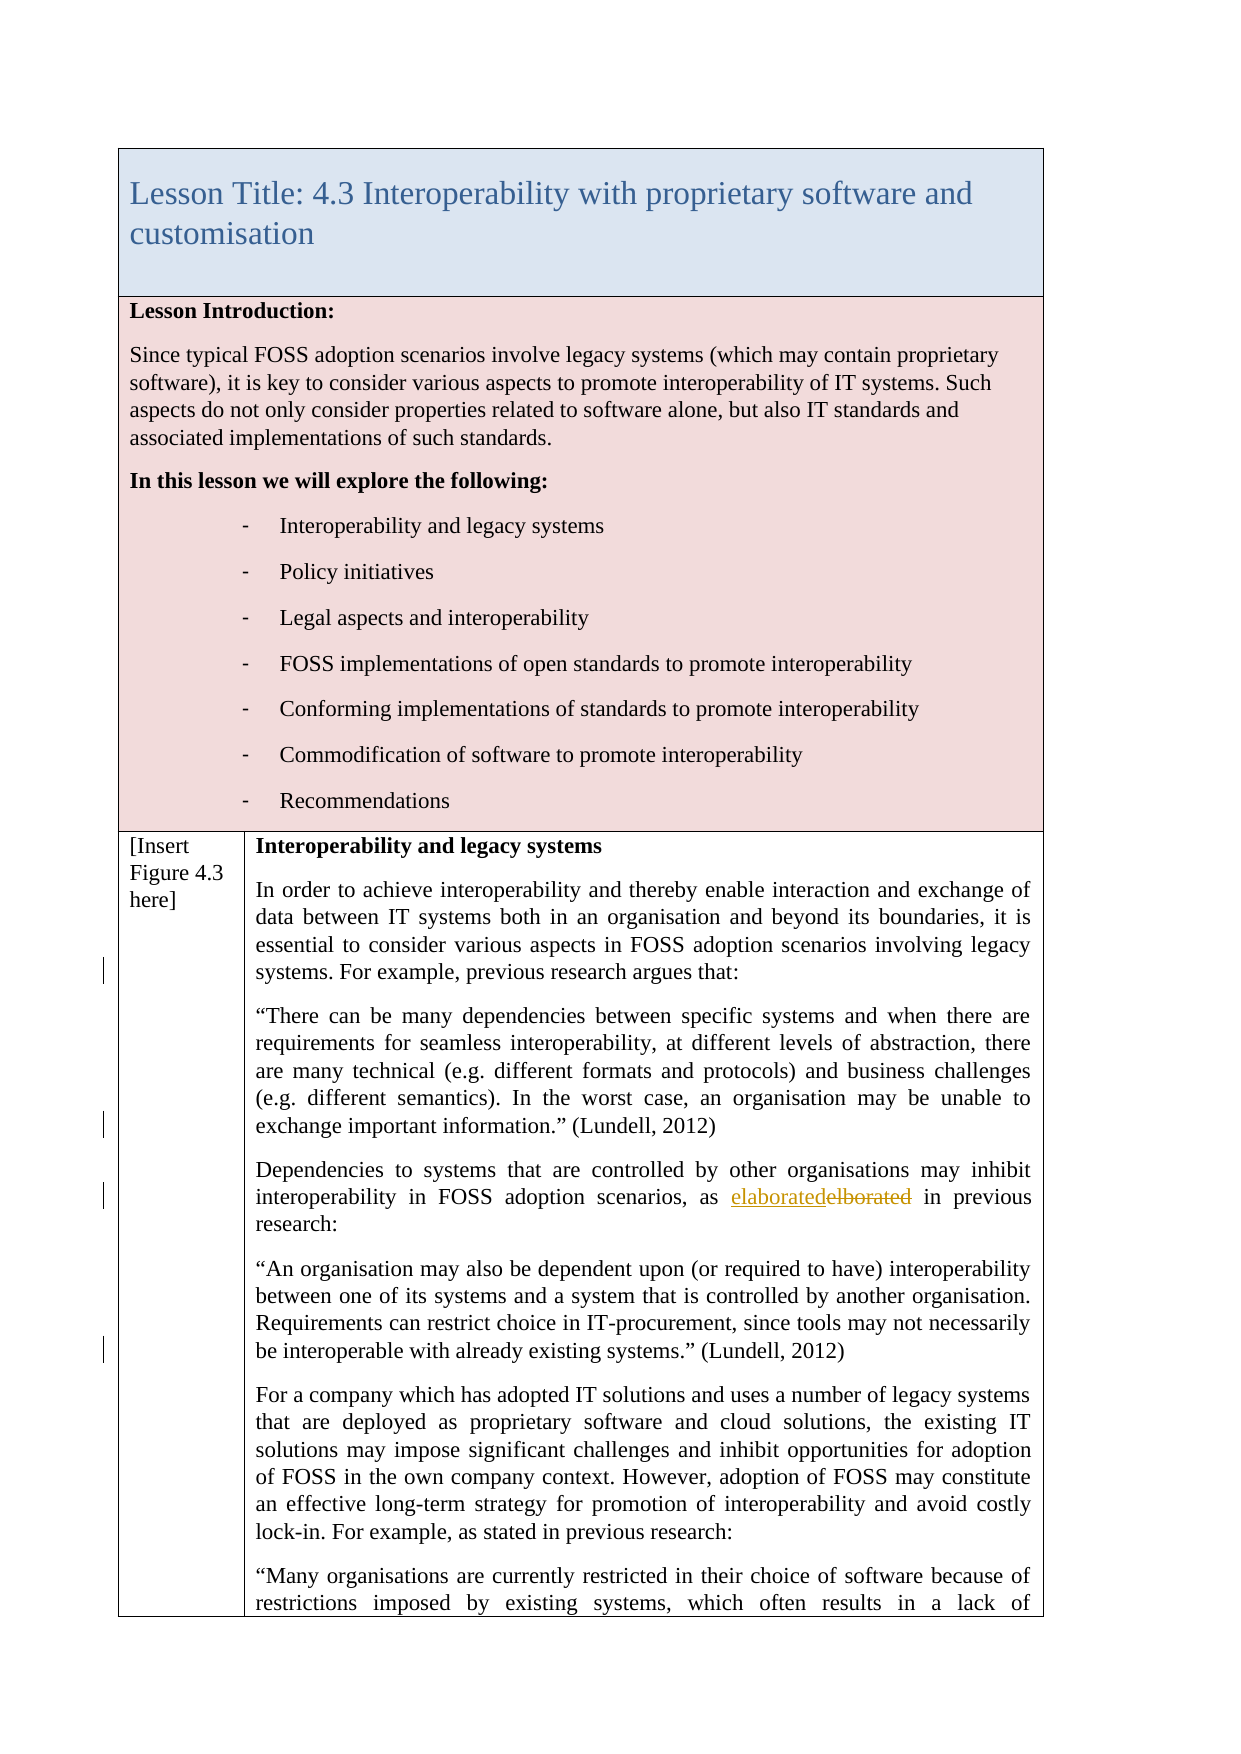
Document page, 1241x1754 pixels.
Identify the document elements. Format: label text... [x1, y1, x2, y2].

table_header Lesson Title: 4.3 Interoperability with proprietary software and customisation [119, 149, 1043, 296]
table_cell Interoperability and legacy systems In order to achieve interoperability and thereby enable interaction and exchange of data between IT systems both in an organisation and beyond its boundaries, it is essential to consider various aspects in FOSS adoption scenarios involving legacy systems. For example, previous research argues that: “There can be many dependencies between specific systems and when there are requirements for seamless interoperability, at different levels of abstraction, there are many technical (e.g. different formats and protocols) and business challenges (e.g. different semantics). In the worst case, an organisation may be unable to exchange important information.” (Lundell, 2012) Dependencies to systems that are controlled by other organisations may inhibit interoperability in FOSS adoption scenarios, as elaborated in previous research: “An organisation may also be dependent upon (or required to have) interoperability between one of its systems and a system that is controlled by another organisation. Requirements can restrict choice in IT-procurement, since tools may not necessarily be interoperable with already existing systems.” (Lundell, 2012) For a company which has adopted IT solutions and uses a number of legacy systems that are deployed as proprietary software and cloud solutions, the existing IT solutions may impose significant challenges and inhibit opportunities for adoption of FOSS in the own company context. However, adoption of FOSS may constitute an effective long-term strategy for promotion of interoperability and avoid costly lock-in. For example, as stated in previous research: “Many organisations are currently restricted in their choice of software because of restrictions imposed by existing systems, which often results in a lack of [245, 832, 1043, 1616]
table_cell [Insert Figure 4.3 here] [119, 832, 244, 1616]
table_cell Lesson Introduction: Since typical FOSS adoption scenarios involve legacy systems (which may contain proprietary software), it is key to consider various aspects to promote interoperability of IT systems. Such aspects do not only consider properties related to software alone, but also IT standards and associated implementations of such standards. In this lesson we will explore the following: Interoperability and legacy systems Policy initiatives Legal aspects and interoperability FOSS implementations of open standards to promote interoperability Conforming implementations of standards to promote interoperability Commodification of software to promote interoperability Recommendations [119, 297, 1043, 831]
